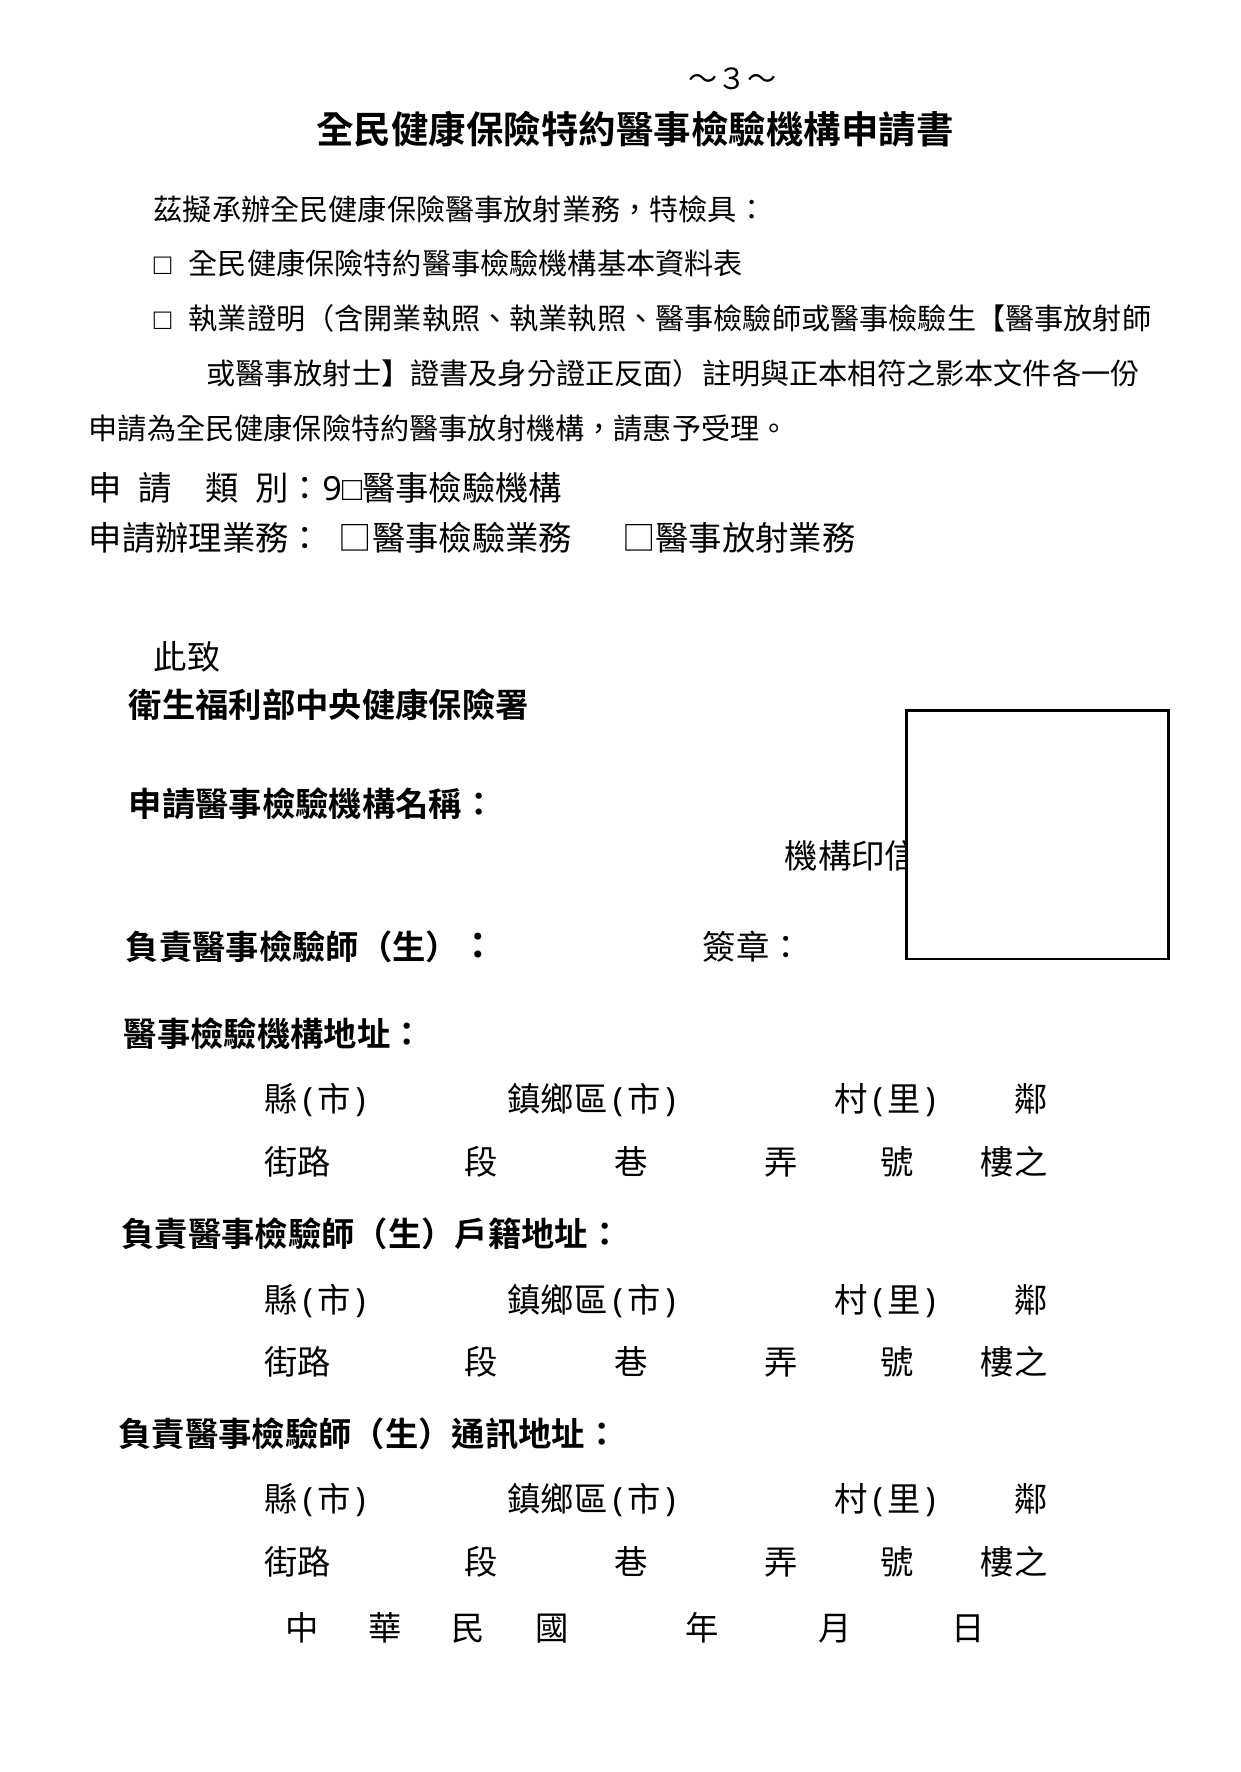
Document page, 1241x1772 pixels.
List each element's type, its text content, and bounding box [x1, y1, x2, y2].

text 機構印信 [1170, 838, 1181, 876]
text 縣(市) 鎮鄉區(市) 村(里) 鄰 [264, 1472, 1181, 1522]
text 負責醫事檢驗師（生）通訊地址： [78, 1397, 1181, 1459]
text 或醫事放射士】證書及身分證正反面）註明與正本相符之影本文件各一份 [88, 351, 1181, 393]
text 中 華 民 國 年 月 日 [88, 1601, 1181, 1651]
text 負責醫事檢驗師（生）戶籍地址： [81, 1197, 1181, 1259]
text 醫事檢驗機構地址： [88, 997, 1181, 1059]
text 申請為全民健康保險特約醫事放射機構，請惠予受理。 [88, 406, 1181, 448]
text ～３～ [88, 59, 1181, 97]
text 全民健康保險特約醫事檢驗機構申請書 [88, 97, 1181, 155]
text 縣(市) 鎮鄉區(市) 村(里) 鄰 [264, 1072, 1181, 1122]
text 申請辦理業務： □醫事檢驗業務 □醫事放射業務 [88, 510, 1181, 560]
text 此致 [88, 631, 1181, 679]
text 街路 段 巷 弄 號 樓之 [264, 1534, 1181, 1584]
text 申請醫事檢驗機構名稱： [88, 777, 905, 826]
text [1170, 777, 1181, 826]
text 負責醫事檢驗師（生）： 簽章： [86, 909, 1181, 972]
text □ 全民健康保險特約醫事檢驗機構基本資料表 [88, 241, 1181, 283]
text 街路 段 巷 弄 號 樓之 [264, 1134, 1181, 1184]
text 街路 段 巷 弄 號 樓之 [264, 1334, 1181, 1384]
text 機構印信 [139, 838, 905, 876]
text 衛生福利部中央健康保險署 [88, 679, 1181, 727]
text 申 請 類 別：9□醫事檢驗機構 [88, 460, 1181, 510]
text 縣(市) 鎮鄉區(市) 村(里) 鄰 [264, 1272, 1181, 1322]
text 茲擬承辦全民健康保險醫事放射業務，特檢具： [88, 186, 1181, 228]
text □ 執業證明（含開業執照、執業執照、醫事檢驗師或醫事檢驗生【醫事放射師 [88, 296, 1181, 338]
